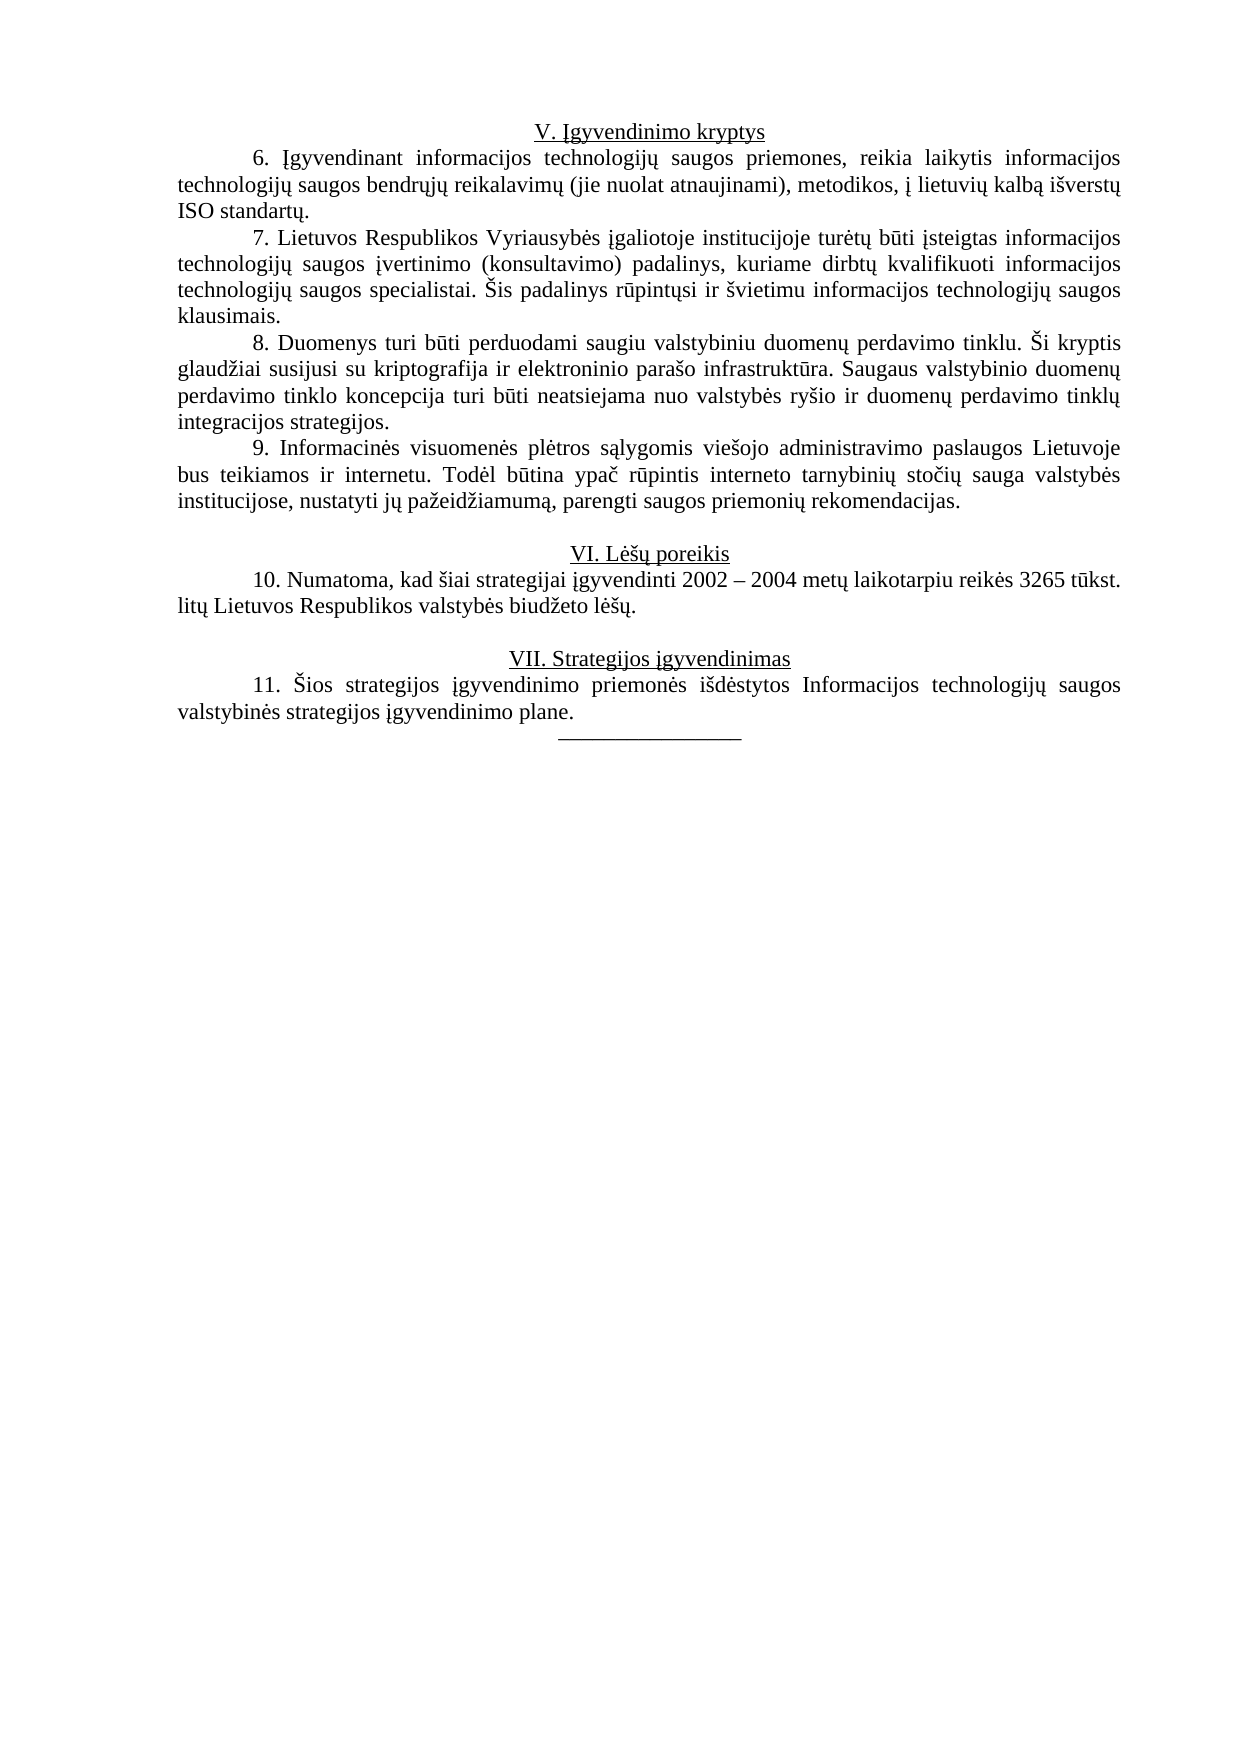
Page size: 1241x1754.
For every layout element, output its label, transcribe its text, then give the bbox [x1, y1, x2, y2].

text 7. Lietuvos Respublikos Vyriausybės įgaliotoje institucijoje turėtų būti įsteigtas informacijos technologijų saugos įvertinimo (konsultavimo) padalinys, kuriame dirbtų kvalifikuoti informacijos technologijų saugos specialistai. Šis padalinys rūpintųsi ir švietimu informacijos technologijų saugos klausimais. [177, 223, 1122, 329]
subtitle V. Įgyvendinimo kryptys [177, 118, 1122, 144]
text 10. Numatoma, kad šiai strategijai įgyvendinti 2002 – 2004 metų laikotarpiu reikės 3265 tūkst. litų Lietuvos Respublikos valstybės biudžeto lėšų. [177, 566, 1122, 619]
text 9. Informacinės visuomenės plėtros sąlygomis viešojo administravimo paslaugos Lietuvoje bus teikiamos ir internetu. Todėl būtina ypač rūpintis interneto tarnybinių stočių sauga valstybės institucijose, nustatyti jų pažeidžiamumą, parengti saugos priemonių rekomendacijas. [177, 434, 1122, 513]
text 6. Įgyvendinant informacijos technologijų saugos priemones, reikia laikytis informacijos technologijų saugos bendrųjų reikalavimų (jie nuolat atnaujinami), metodikos, į lietuvių kalbą išverstų ISO standartų. [177, 144, 1122, 223]
subtitle VI. Lėšų poreikis [177, 540, 1122, 566]
text –––––––––––––––– [177, 724, 1122, 751]
text 8. Duomenys turi būti perduodami saugiu valstybiniu duomenų perdavimo tinklu. Ši kryptis glaudžiai susijusi su kriptografija ir elektroninio parašo infrastruktūra. Saugaus valstybinio duomenų perdavimo tinklo koncepcija turi būti neatsiejama nuo valstybės ryšio ir duomenų perdavimo tinklų integracijos strategijos. [177, 329, 1122, 434]
subtitle VII. Strategijos įgyvendinimas [177, 645, 1122, 672]
text 11. Šios strategijos įgyvendinimo priemonės išdėstytos Informacijos technologijų saugos valstybinės strategijos įgyvendinimo plane. [177, 672, 1122, 724]
